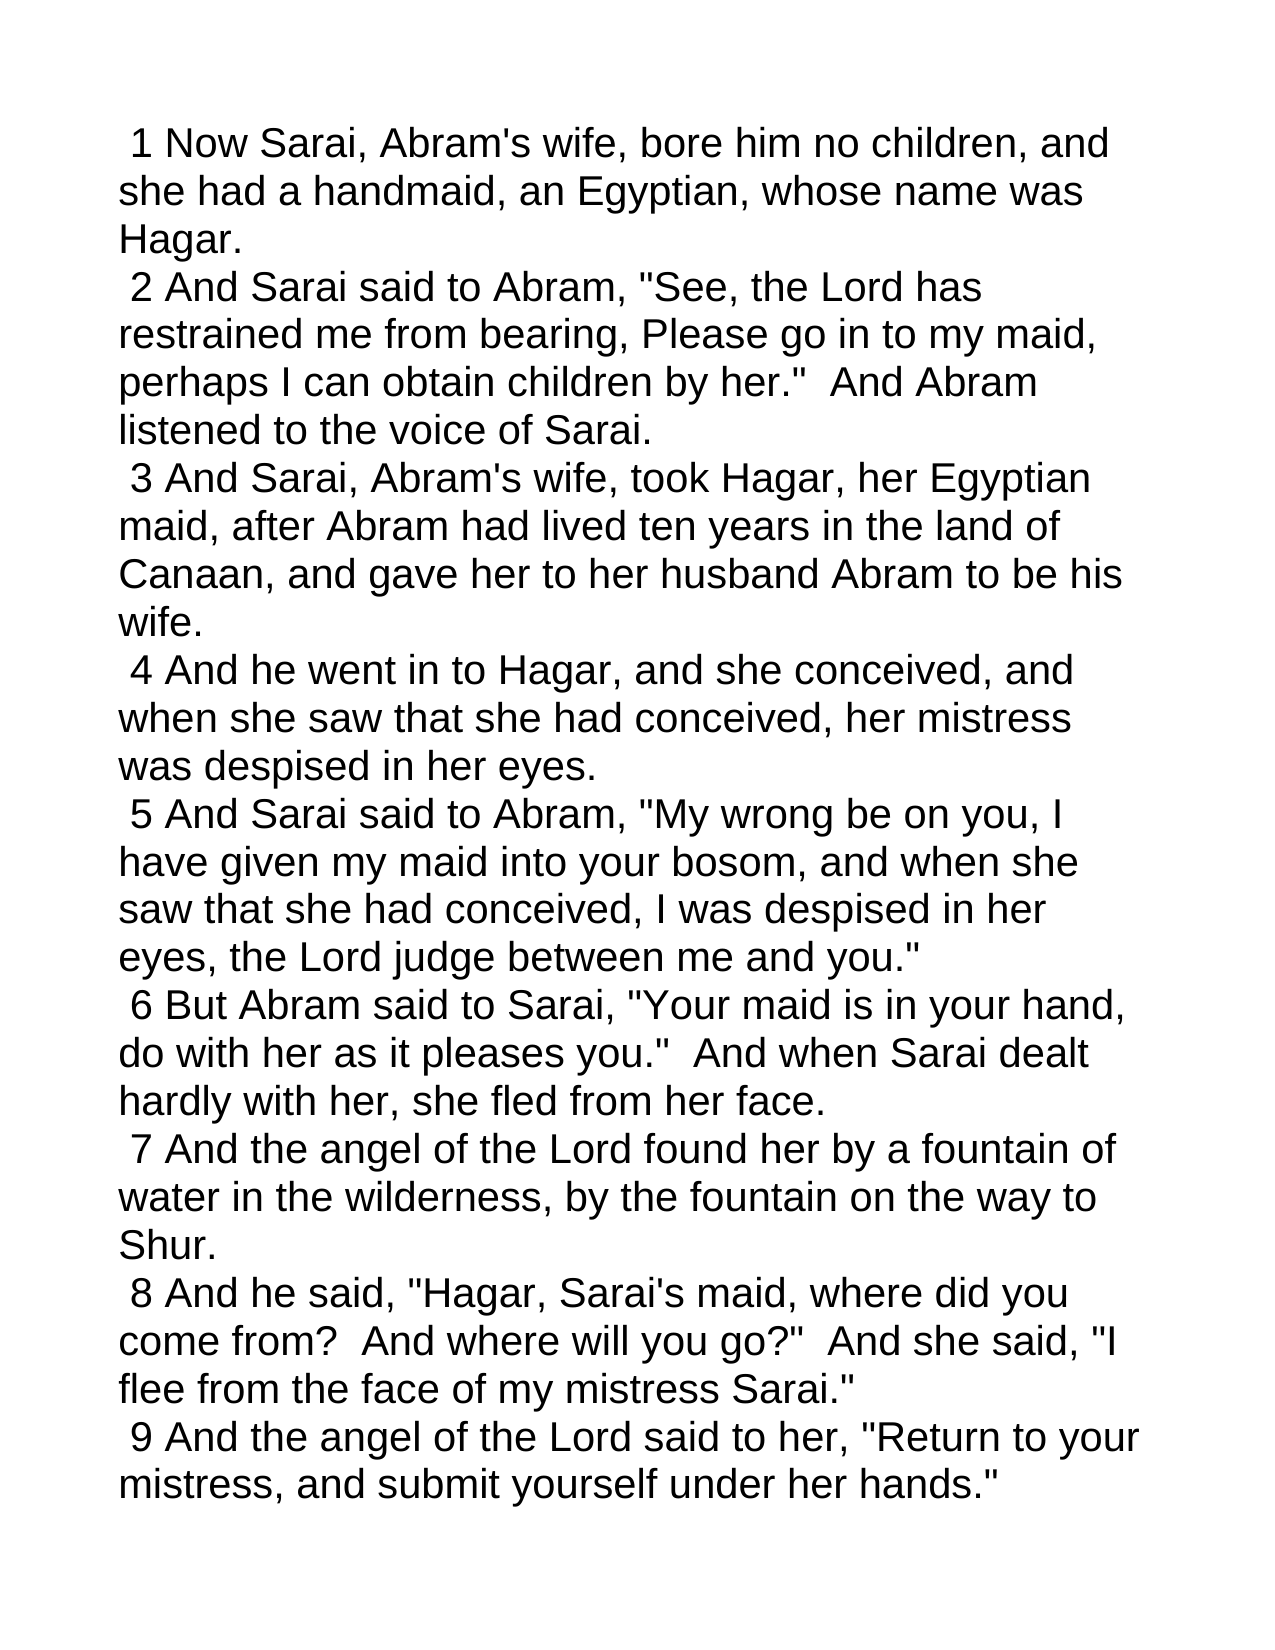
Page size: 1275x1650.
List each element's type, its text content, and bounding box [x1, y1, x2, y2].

text 1 Now Sarai, Abram's wife, bore him no children, and she had a handmaid, an Egyptian, whose name was Hagar. [118, 118, 1157, 262]
text 6 But Abram said to Sarai, "Your maid is in your hand, do with her as it pleases you." And when Sarai dealt hardly with her, she fled from her face. [118, 981, 1157, 1124]
text 5 And Sarai said to Abram, "My wrong be on you, I have given my maid into your bosom, and when she saw that she had conceived, I was despised in her eyes, the Lord judge between me and you." [118, 789, 1157, 981]
text 8 And he said, "Hagar, Sarai's maid, where did you come from? And where will you go?" And she said, "I flee from the face of my mistress Sarai." [118, 1268, 1157, 1412]
text 2 And Sarai said to Abram, "See, the Lord has restrained me from bearing, Please go in to my maid, perhaps I can obtain children by her." And Abram listened to the voice of Sarai. [118, 262, 1157, 453]
text 4 And he went in to Hagar, and she conceived, and when she saw that she had conceived, her mistress was despised in her eyes. [118, 645, 1157, 789]
text 7 And the angel of the Lord found her by a fountain of water in the wilderness, by the fountain on the way to Shur. [118, 1124, 1157, 1268]
text 9 And the angel of the Lord said to her, "Return to your mistress, and submit yourself under her hands." [118, 1412, 1157, 1508]
text 3 And Sarai, Abram's wife, took Hagar, her Egyptian maid, after Abram had lived ten years in the land of Canaan, and gave her to her husband Abram to be his wife. [118, 453, 1157, 645]
